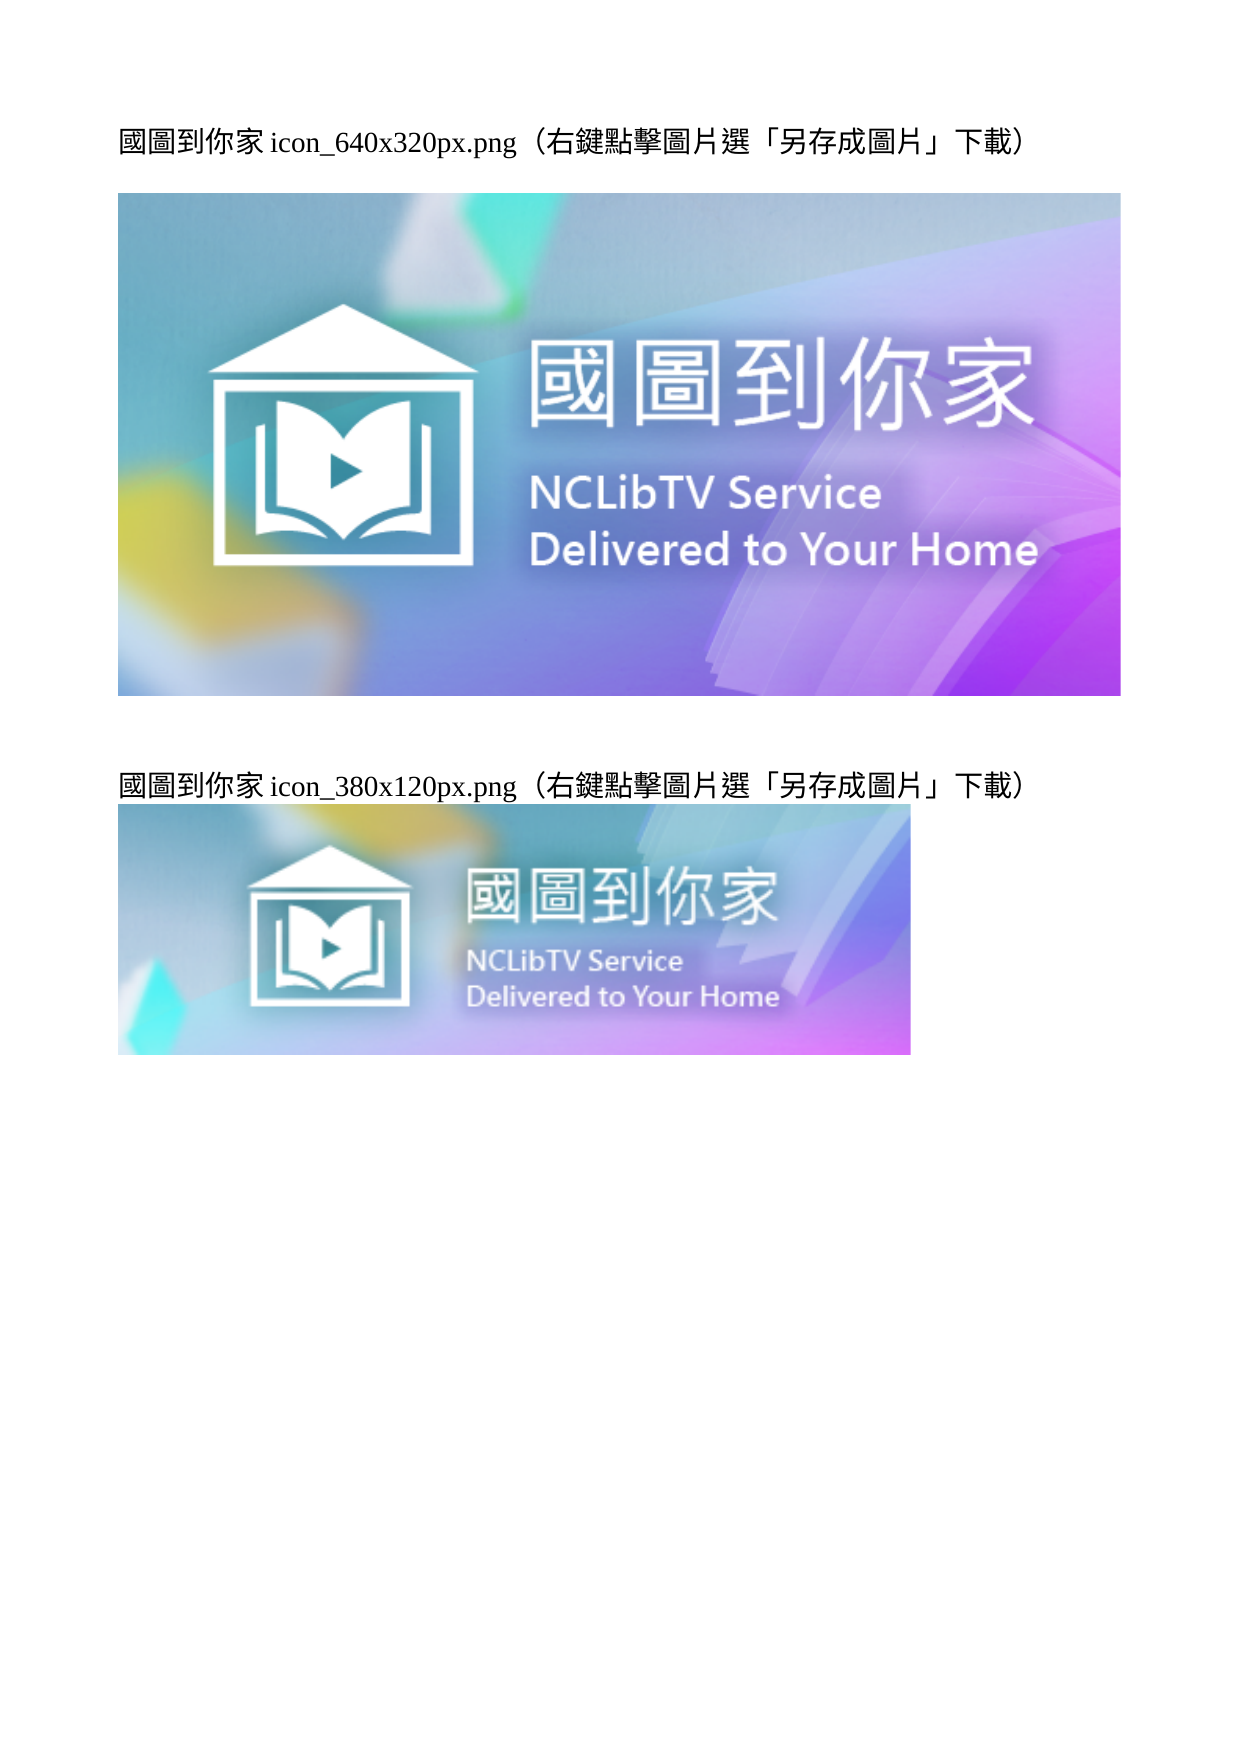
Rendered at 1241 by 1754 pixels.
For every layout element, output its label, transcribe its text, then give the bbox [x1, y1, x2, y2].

text 國圖到你家icon_640x320px.png（右鍵點擊圖片選「另存成圖片」下載） [118, 118, 1122, 160]
text 國圖到你家icon_380x120px.png（右鍵點擊圖片選「另存成圖片」下載） [118, 762, 1122, 804]
